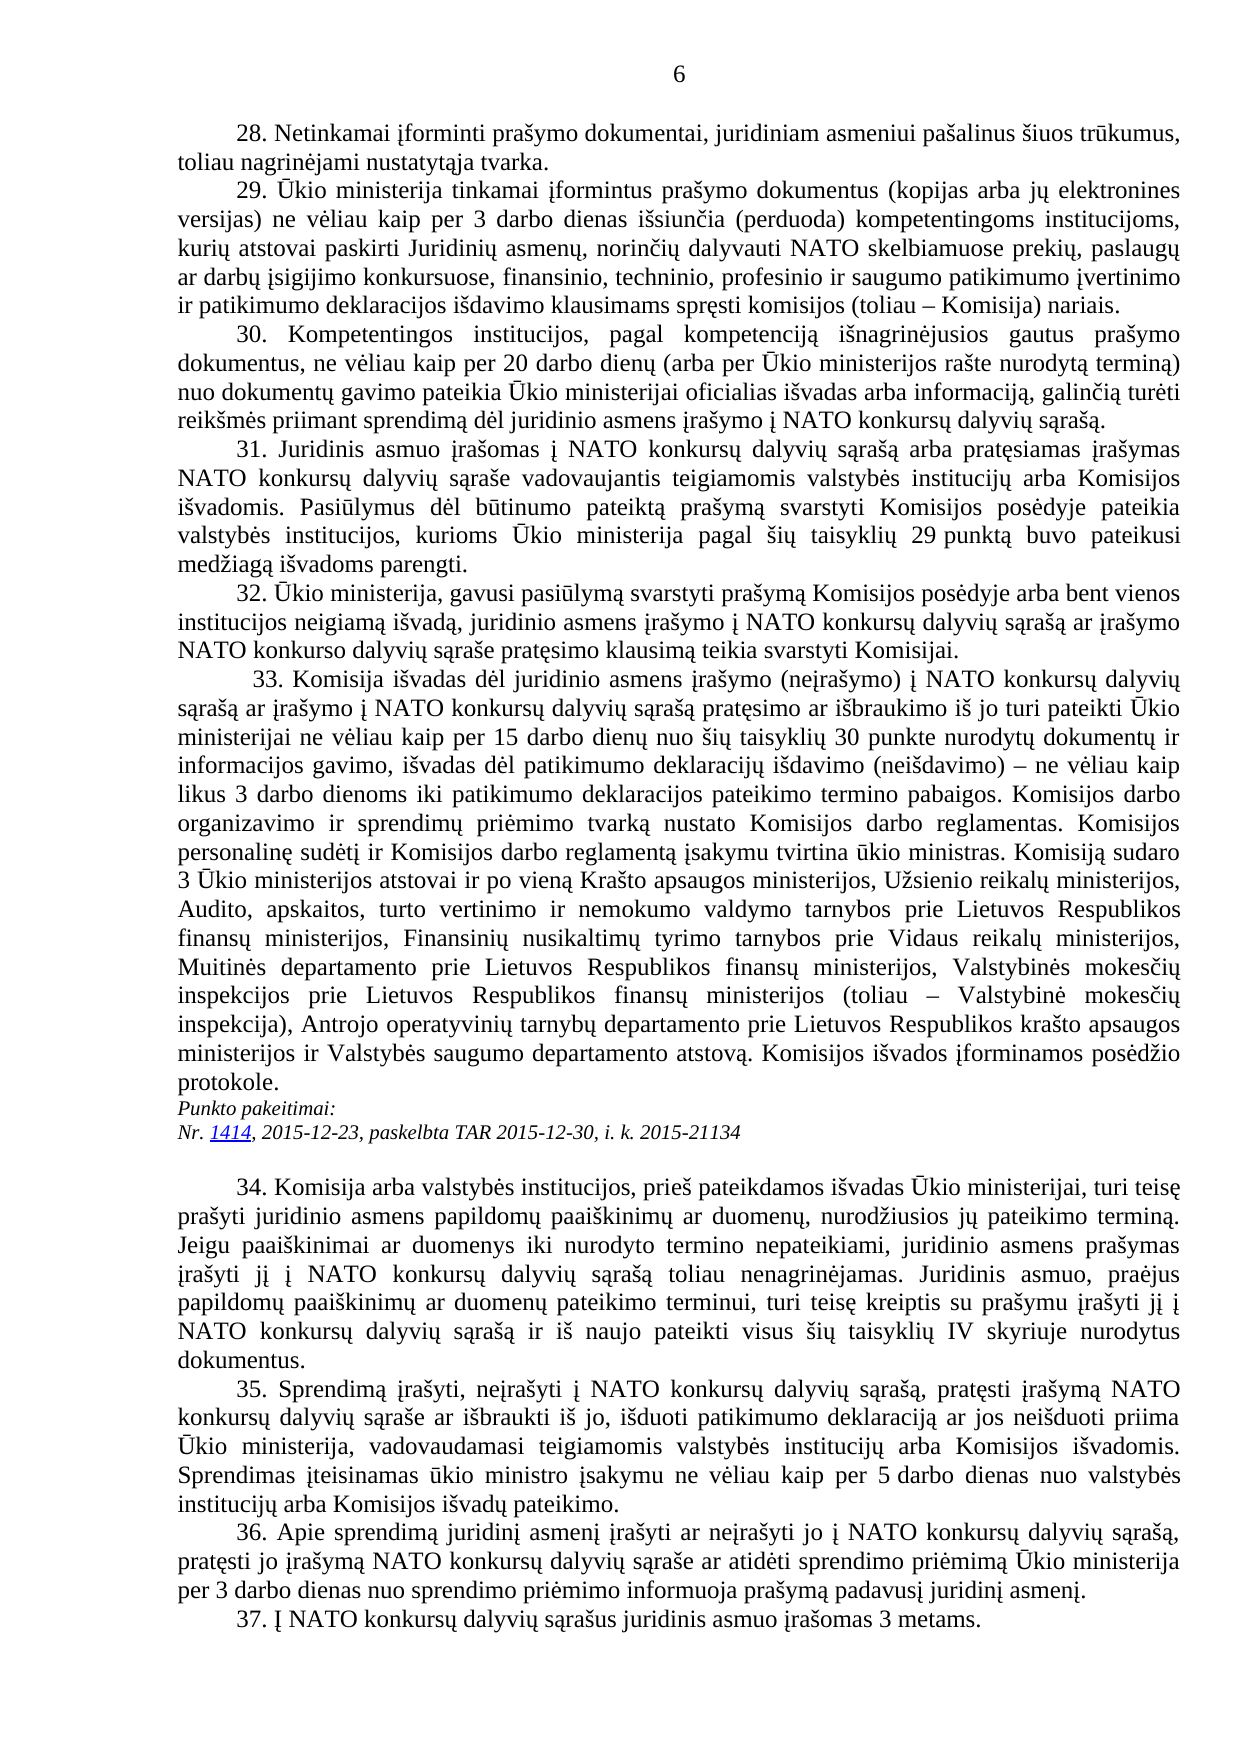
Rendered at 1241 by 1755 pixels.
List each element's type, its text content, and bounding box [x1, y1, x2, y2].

text Punkto pakeitimai: [177, 1096, 1181, 1120]
text 28. Netinkamai įforminti prašymo dokumentai, juridiniam asmeniui pašalinus šiuos trūkumus, toliau nagrinėjami nustatytąja tvarka. [177, 118, 1181, 176]
text 35. Sprendimą įrašyti, neįrašyti į NATO konkursų dalyvių sąrašą, pratęsti įrašymą NATO konkursų dalyvių sąraše ar išbraukti iš jo, išduoti patikimumo deklaraciją ar jos neišduoti priima Ūkio ministerija, vadovaudamasi teigiamomis valstybės institucijų arba Komisijos išvadomis. Sprendimas įteisinamas ūkio ministro įsakymu ne vėliau kaip per 5 darbo dienas nuo valstybės institucijų arba Komisijos išvadų pateikimo. [177, 1374, 1181, 1517]
text 34. Komisija arba valstybės institucijos, prieš pateikdamos išvadas Ūkio ministerijai, turi teisę prašyti juridinio asmens papildomų paaiškinimų ar duomenų, nurodžiusios jų pateikimo terminą. Jeigu paaiškinimai ar duomenys iki nurodyto termino nepateikiami, juridinio asmens prašymas įrašyti jį į NATO konkursų dalyvių sąrašą toliau nenagrinėjamas. Juridinis asmuo, praėjus papildomų paaiškinimų ar duomenų pateikimo terminui, turi teisę kreiptis su prašymu įrašyti jį į NATO konkursų dalyvių sąrašą ir iš naujo pateikti visus šių taisyklių IV skyriuje nurodytus dokumentus. [177, 1172, 1181, 1374]
text 29. Ūkio ministerija tinkamai įformintus prašymo dokumentus (kopijas arba jų elektronines versijas) ne vėliau kaip per 3 darbo dienas išsiunčia (perduoda) kompetentingoms institucijoms, kurių atstovai paskirti Juridinių asmenų, norinčių dalyvauti NATO skelbiamuose prekių, paslaugų ar darbų įsigijimo konkursuose, finansinio, techninio, profesinio ir saugumo patikimumo įvertinimo ir patikimumo deklaracijos išdavimo klausimams spręsti komisijos (toliau – Komisija) nariais. [177, 176, 1181, 319]
text 37. Į NATO konkursų dalyvių sąrašus juridinis asmuo įrašomas 3 metams. [177, 1604, 1181, 1632]
text 32. Ūkio ministerija, gavusi pasiūlymą svarstyti prašymą Komisijos posėdyje arba bent vienos institucijos neigiamą išvadą, juridinio asmens įrašymo į NATO konkursų dalyvių sąrašą ar įrašymo NATO konkurso dalyvių sąraše pratęsimo klausimą teikia svarstyti Komisijai. [177, 578, 1181, 664]
text 33. Komisija išvadas dėl juridinio asmens įrašymo (neįrašymo) į NATO konkursų dalyvių sąrašą ar įrašymo į NATO konkursų dalyvių sąrašą pratęsimo ar išbraukimo iš jo turi pateikti Ūkio ministerijai ne vėliau kaip per 15 darbo dienų nuo šių taisyklių 30 punkte nurodytų dokumentų ir informacijos gavimo, išvadas dėl patikimumo deklaracijų išdavimo (neišdavimo) – ne vėliau kaip likus 3 darbo dienoms iki patikimumo deklaracijos pateikimo termino pabaigos. Komisijos darbo organizavimo ir sprendimų priėmimo tvarką nustato Komisijos darbo reglamentas. Komisijos personalinę sudėtį ir Komisijos darbo reglamentą įsakymu tvirtina ūkio ministras. Komisiją sudaro 3 Ūkio ministerijos atstovai ir po vieną Krašto apsaugos ministerijos, Užsienio reikalų ministerijos, Audito, apskaitos, turto vertinimo ir nemokumo valdymo tarnybos prie Lietuvos Respublikos finansų ministerijos, Finansinių nusikaltimų tyrimo tarnybos prie Vidaus reikalų ministerijos, Muitinės departamento prie Lietuvos Respublikos finansų ministerijos, Valstybinės mokesčių inspekcijos prie Lietuvos Respublikos finansų ministerijos (toliau – Valstybinė mokesčių inspekcija), Antrojo operatyvinių tarnybų departamento prie Lietuvos Respublikos krašto apsaugos ministerijos ir Valstybės saugumo departamento atstovą. Komisijos išvados įforminamos posėdžio protokole. [177, 664, 1181, 1096]
text 36. Apie sprendimą juridinį asmenį įrašyti ar neįrašyti jo į NATO konkursų dalyvių sąrašą, pratęsti jo įrašymą NATO konkursų dalyvių sąraše ar atidėti sprendimo priėmimą Ūkio ministerija per 3 darbo dienas nuo sprendimo priėmimo informuoja prašymą padavusį juridinį asmenį. [177, 1517, 1181, 1604]
text Nr. 1414, 2015-12-23, paskelbta TAR 2015-12-30, i. k. 2015-21134 [177, 1120, 1181, 1144]
text 30. Kompetentingos institucijos, pagal kompetenciją išnagrinėjusios gautus prašymo dokumentus, ne vėliau kaip per 20 darbo dienų (arba per Ūkio ministerijos rašte nurodytą terminą) nuo dokumentų gavimo pateikia Ūkio ministerijai oficialias išvadas arba informaciją, galinčią turėti reikšmės priimant sprendimą dėl juridinio asmens įrašymo į NATO konkursų dalyvių sąrašą. [177, 319, 1181, 434]
text 31. Juridinis asmuo įrašomas į NATO konkursų dalyvių sąrašą arba pratęsiamas įrašymas NATO konkursų dalyvių sąraše vadovaujantis teigiamomis valstybės institucijų arba Komisijos išvadomis. Pasiūlymus dėl būtinumo pateiktą prašymą svarstyti Komisijos posėdyje pateikia valstybės institucijos, kurioms Ūkio ministerija pagal šių taisyklių 29 punktą buvo pateikusi medžiagą išvadoms parengti. [177, 434, 1181, 578]
